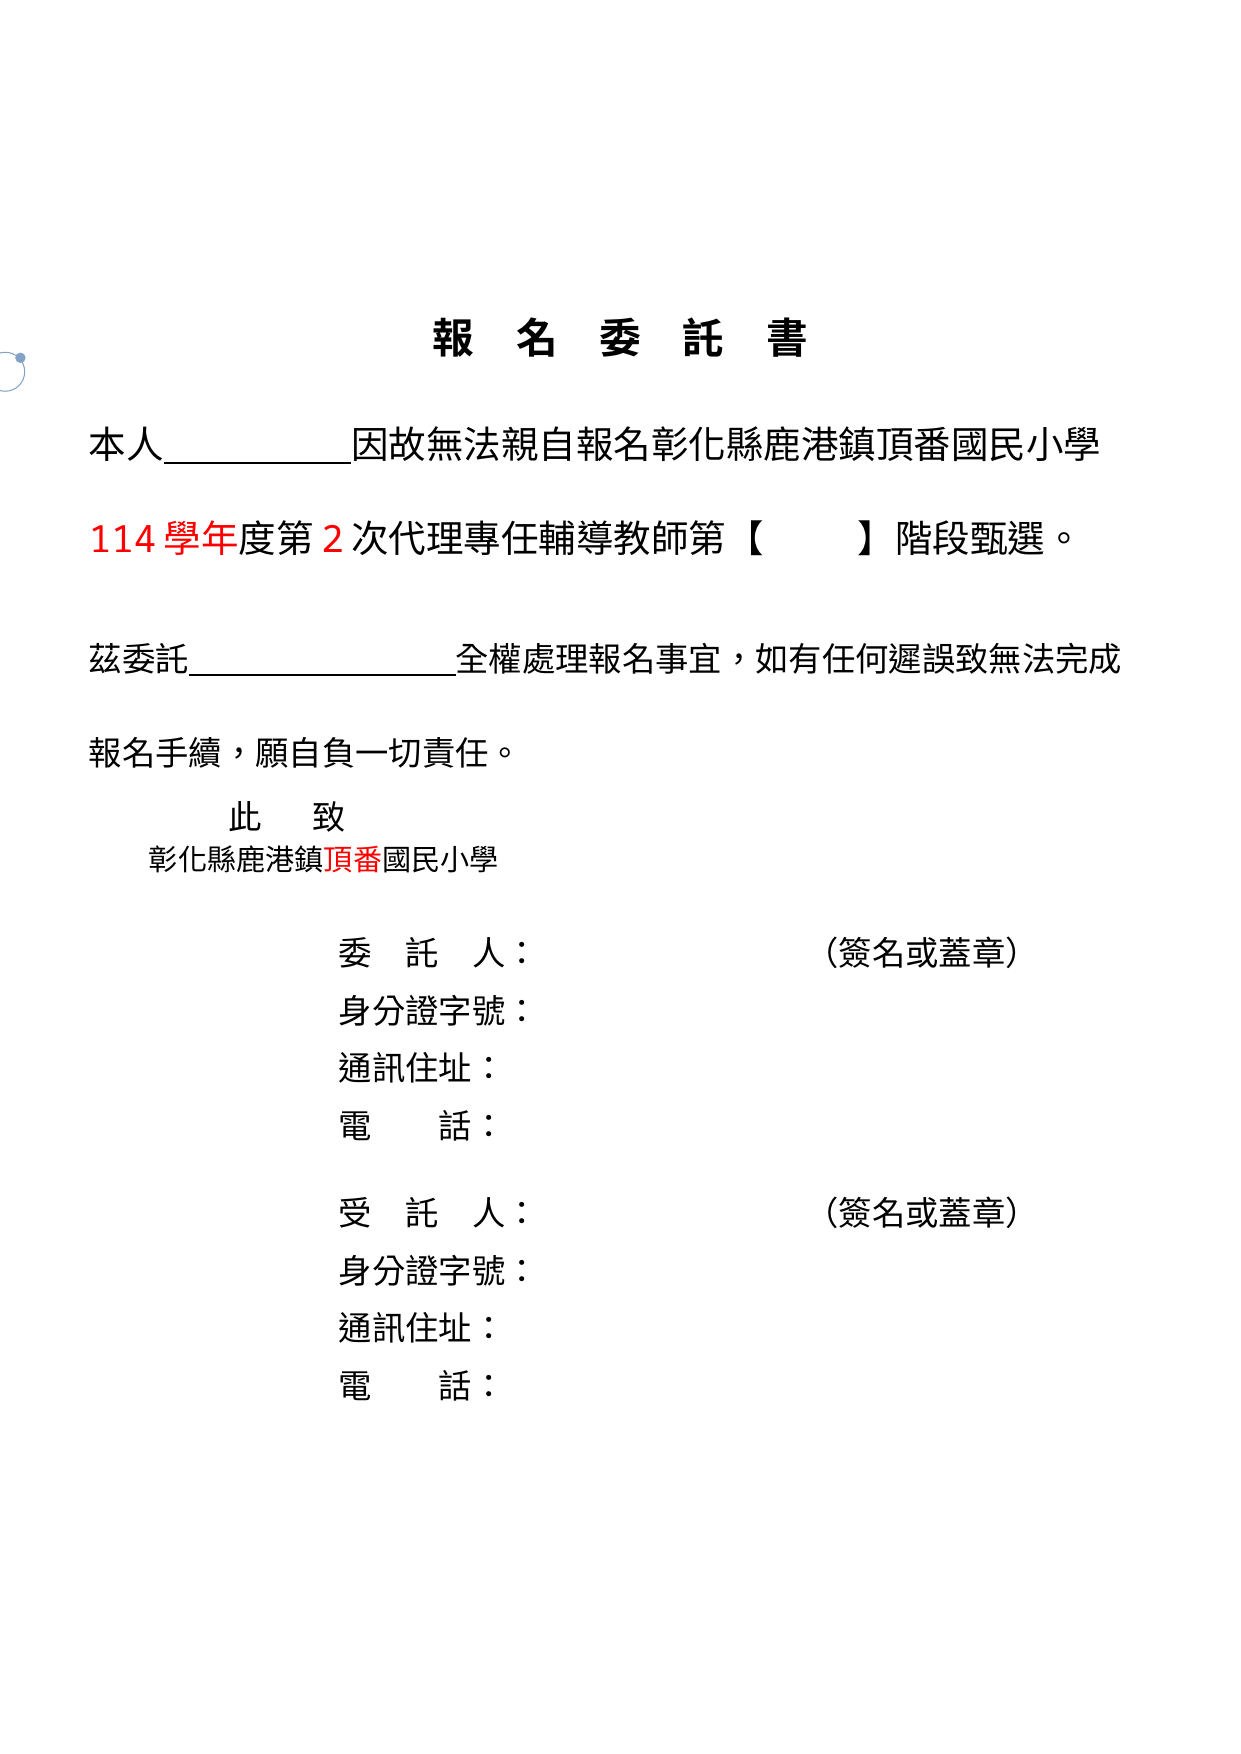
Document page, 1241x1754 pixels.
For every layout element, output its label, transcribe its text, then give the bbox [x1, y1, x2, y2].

text 彰化縣鹿港鎮頂番國民小學 [89, 844, 1152, 877]
text 電 話： [339, 1358, 1152, 1408]
text 茲委託 全權處理報名事宜，如有任何遲誤致無法完成報名手續，願自負一切責任。 [89, 615, 1152, 772]
text 通訊住址： [339, 1041, 1152, 1091]
text 報 名 委 託 書 [89, 326, 1152, 360]
text 通訊住址： [339, 1301, 1152, 1351]
text 此 致 [89, 803, 1152, 836]
text 受 託 人： （簽名或蓋章） [339, 1186, 1152, 1236]
text 委 託 人： （簽名或蓋章） [339, 926, 1152, 976]
text 身分證字號： [339, 983, 1152, 1033]
text 本人 因故無法親自報名彰化縣鹿港鎮頂番國民小學114學年度第2次代理專任輔導教師第【 】階段甄選。 [89, 401, 1152, 557]
text 身分證字號： [339, 1243, 1152, 1293]
text 電 話： [339, 1098, 1152, 1148]
